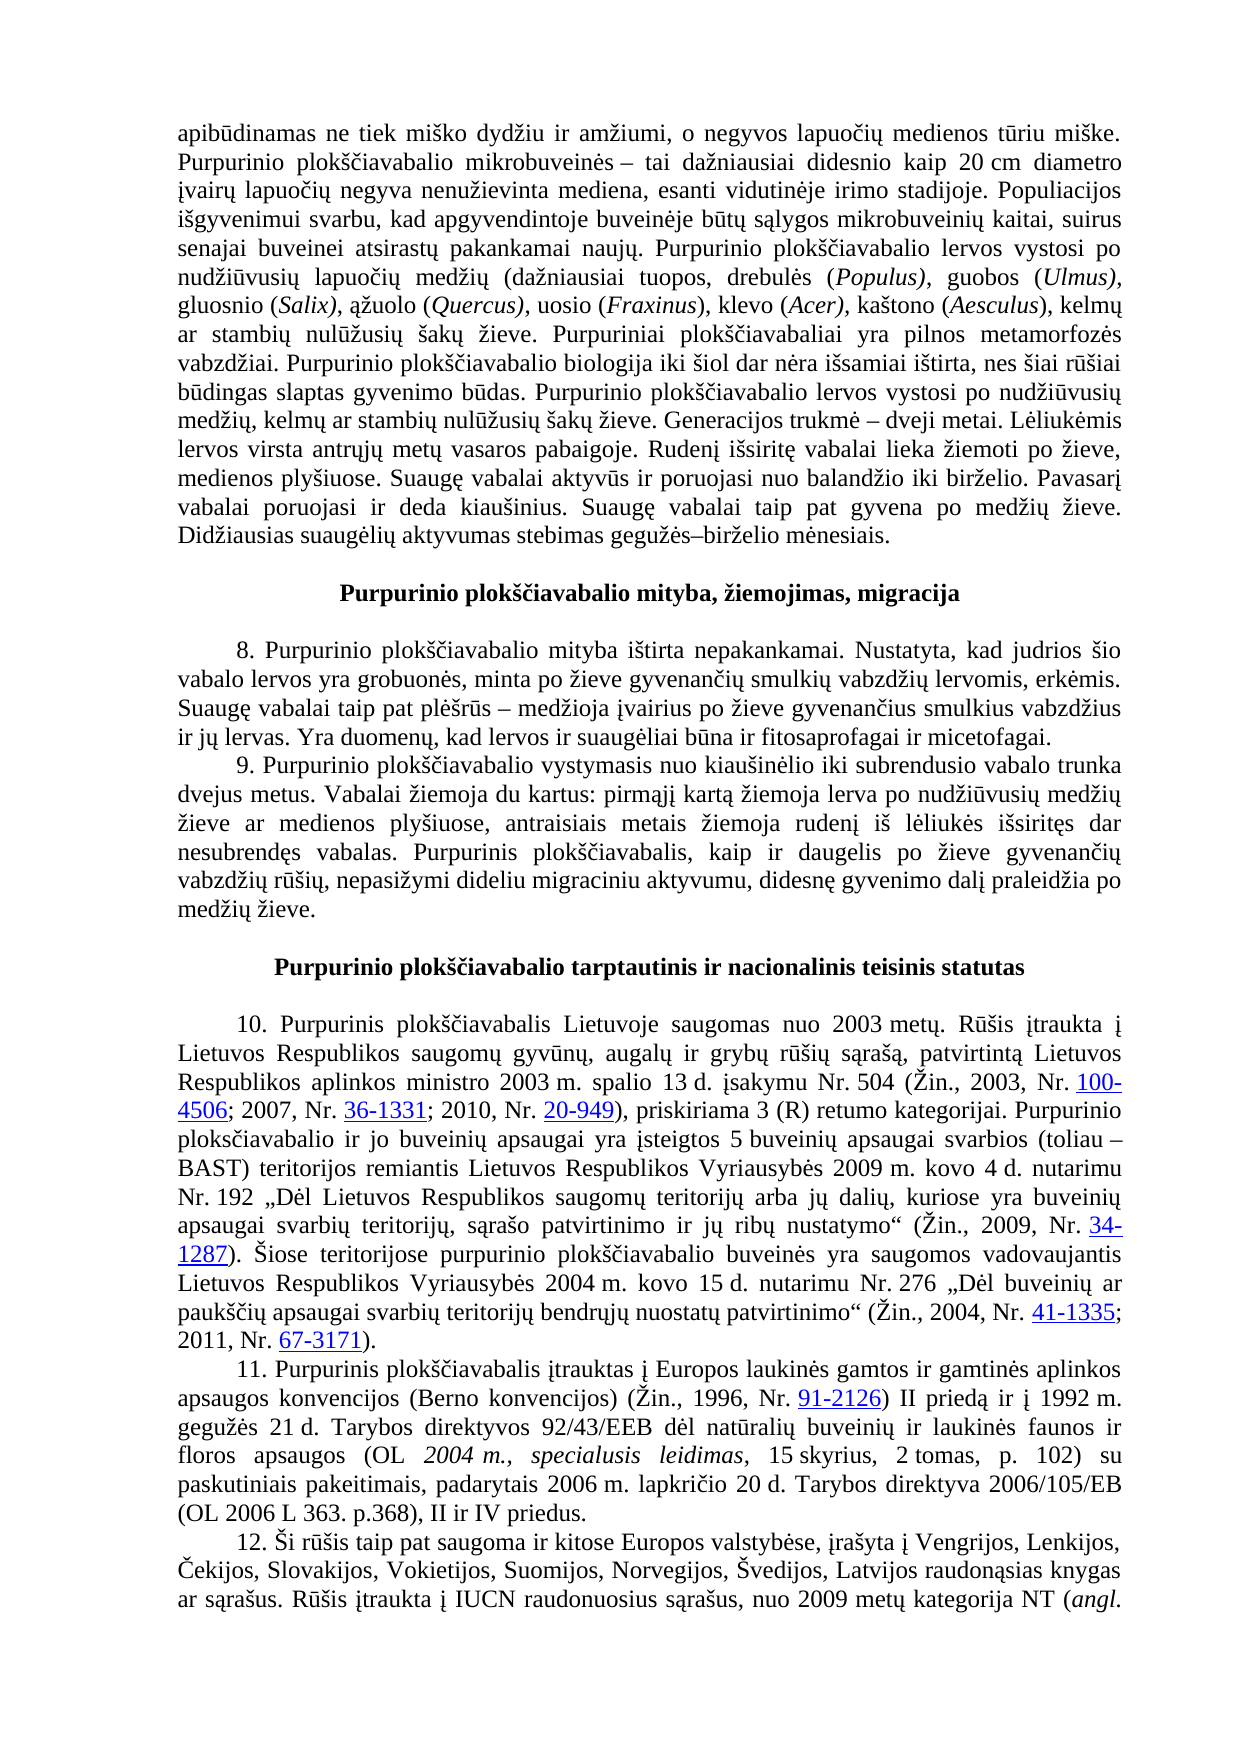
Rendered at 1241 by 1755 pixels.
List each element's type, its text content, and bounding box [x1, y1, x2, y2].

text Purpurinio plokščiavabalio mityba, žiemojimas, migracija [177, 578, 1122, 607]
text 10. Purpurinis plokščiavabalis Lietuvoje saugomas nuo 2003 metų. Rūšis įtraukta į Lietuvos Respublikos saugomų gyvūnų, augalų ir grybų rūšių sąrašą, patvirtintą Lietuvos Respublikos aplinkos ministro 2003 m. spalio 13 d. įsakymu Nr. 504 (Žin., 2003, Nr. 100-4506; 2007, Nr. 36-1331; 2010, Nr. 20-949), priskiriama 3 (R) retumo kategorijai. Purpurinio ploksčiavabalio ir jo buveinių apsaugai yra įsteigtos 5 buveinių apsaugai svarbios (toliau – BAST) teritorijos remiantis Lietuvos Respublikos Vyriausybės 2009 m. kovo 4 d. nutarimu Nr. 192 „Dėl Lietuvos Respublikos saugomų teritorijų arba jų dalių, kuriose yra buveinių apsaugai svarbių teritorijų, sąrašo patvirtinimo ir jų ribų nustatymo“ (Žin., 2009, Nr. 34-1287). Šiose teritorijose purpurinio plokščiavabalio buveinės yra saugomos vadovaujantis Lietuvos Respublikos Vyriausybės 2004 m. kovo 15 d. nutarimu Nr. 276 „Dėl buveinių ar paukščių apsaugai svarbių teritorijų bendrųjų nuostatų patvirtinimo“ (Žin., 2004, Nr. 41-1335; 2011, Nr. 67-3171). [177, 1009, 1122, 1354]
text 11. Purpurinis plokščiavabalis įtrauktas į Europos laukinės gamtos ir gamtinės aplinkos apsaugos konvencijos (Berno konvencijos) (Žin., 1996, Nr. 91-2126) II priedą ir į 1992 m. gegužės 21 d. Tarybos direktyvos 92/43/EEB dėl natūralių buveinių ir laukinės faunos ir floros apsaugos (OL 2004 m., specialusis leidimas, 15 skyrius, 2 tomas, p. 102) su paskutiniais pakeitimais, padarytais 2006 m. lapkričio 20 d. Tarybos direktyva 2006/105/EB (OL 2006 L 363. p.368), II ir IV priedus. [177, 1354, 1122, 1527]
text 12. Ši rūšis taip pat saugoma ir kitose Europos valstybėse, įrašyta į Vengrijos, Lenkijos, Čekijos, Slovakijos, Vokietijos, Suomijos, Norvegijos, Švedijos, Latvijos raudonąsias knygas ar sąrašus. Rūšis įtraukta į IUCN raudonuosius sąrašus, nuo 2009 metų kategorija NT (angl. [177, 1527, 1122, 1613]
text Purpurinio plokščiavabalio tarptautinis ir nacionalinis teisinis statutas [177, 952, 1122, 981]
text 8. Purpurinio plokščiavabalio mityba ištirta nepakankamai. Nustatyta, kad judrios šio vabalo lervos yra grobuonės, minta po žieve gyvenančių smulkių vabzdžių lervomis, erkėmis. Suaugę vabalai taip pat plėšrūs – medžioja įvairius po žieve gyvenančius smulkius vabzdžius ir jų lervas. Yra duomenų, kad lervos ir suaugėliai būna ir fitosaprofagai ir micetofagai. [177, 636, 1122, 751]
text apibūdinamas ne tiek miško dydžiu ir amžiumi, o negyvos lapuočių medienos tūriu miške. Purpurinio plokščiavabalio mikrobuveinės – tai dažniausiai didesnio kaip 20 cm diametro įvairų lapuočių negyva nenužievinta mediena, esanti vidutinėje irimo stadijoje. Populiacijos išgyvenimui svarbu, kad apgyvendintoje buveinėje būtų sąlygos mikrobuveinių kaitai, suirus senajai buveinei atsirastų pakankamai naujų. Purpurinio plokščiavabalio lervos vystosi po nudžiūvusių lapuočių medžių (dažniausiai tuopos, drebulės (Populus), guobos (Ulmus), gluosnio (Salix), ąžuolo (Quercus), uosio (Fraxinus), klevo (Acer), kaštono (Aesculus), kelmų ar stambių nulūžusių šakų žieve. Purpuriniai plokščiavabaliai yra pilnos metamorfozės vabzdžiai. Purpurinio plokščiavabalio biologija iki šiol dar nėra išsamiai ištirta, nes šiai rūšiai būdingas slaptas gyvenimo būdas. Purpurinio plokščiavabalio lervos vystosi po nudžiūvusių medžių, kelmų ar stambių nulūžusių šakų žieve. Generacijos trukmė – dveji metai. Lėliukėmis lervos virsta antrųjų metų vasaros pabaigoje. Rudenį išsiritę vabalai lieka žiemoti po žieve, medienos plyšiuose. Suaugę vabalai aktyvūs ir poruojasi nuo balandžio iki birželio. Pavasarį vabalai poruojasi ir deda kiaušinius. Suaugę vabalai taip pat gyvena po medžių žieve. Didžiausias suaugėlių aktyvumas stebimas gegužės–birželio mėnesiais. [177, 118, 1122, 549]
text 9. Purpurinio plokščiavabalio vystymasis nuo kiaušinėlio iki subrendusio vabalo trunka dvejus metus. Vabalai žiemoja du kartus: pirmąjį kartą žiemoja lerva po nudžiūvusių medžių žieve ar medienos plyšiuose, antraisiais metais žiemoja rudenį iš lėliukės išsiritęs dar nesubrendęs vabalas. Purpurinis plokščiavabalis, kaip ir daugelis po žieve gyvenančių vabzdžių rūšių, nepasižymi dideliu migraciniu aktyvumu, didesnę gyvenimo dalį praleidžia po medžių žieve. [177, 751, 1122, 923]
